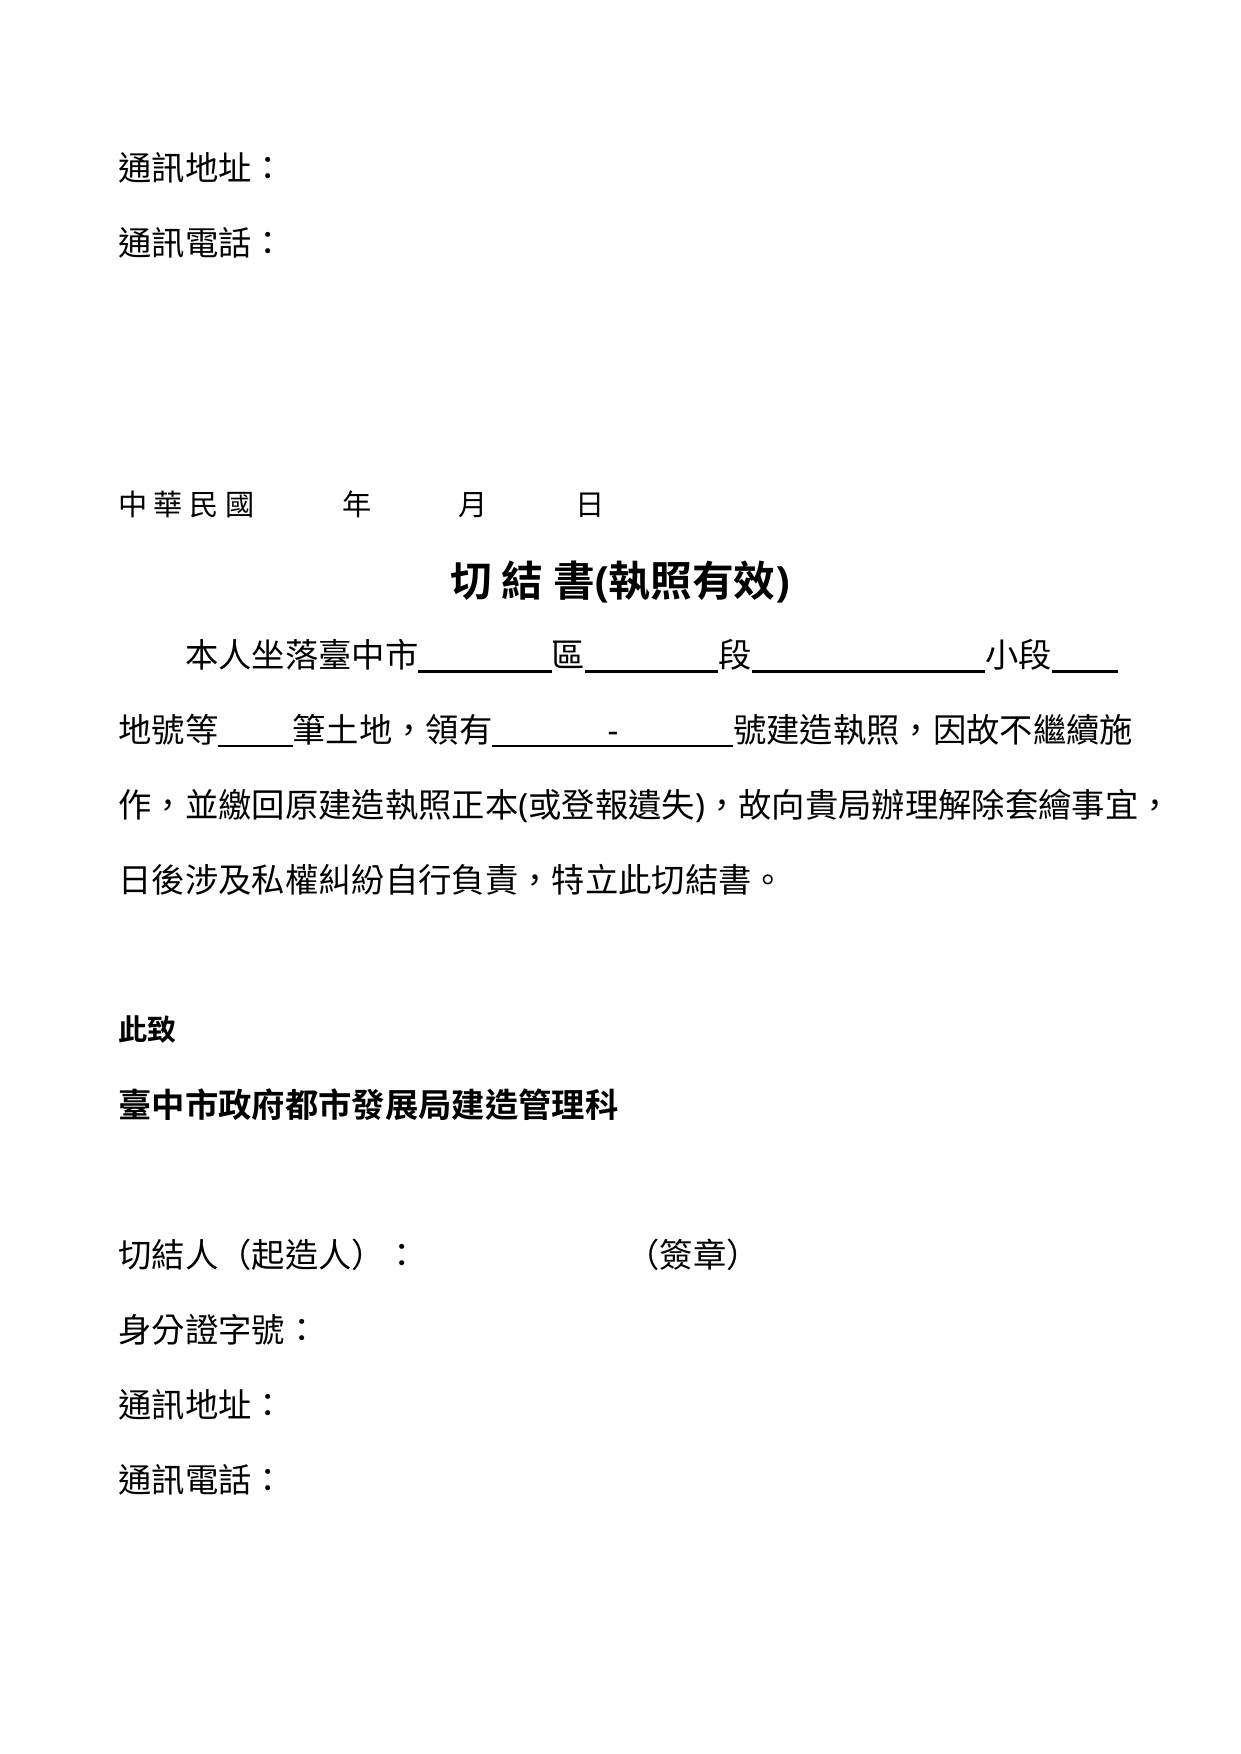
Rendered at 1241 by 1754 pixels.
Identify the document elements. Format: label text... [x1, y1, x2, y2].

text 切結人（起造人）： （簽章） [118, 1209, 1122, 1284]
text 臺中市政府都市發展局建造管理科 [118, 1059, 1122, 1134]
text 切 結 書(執照有效) [118, 534, 1122, 609]
text 通訊地址： [118, 1359, 1122, 1434]
text 中 華 民 國 年 月 日 [118, 459, 1122, 534]
text 通訊電話： [118, 197, 1122, 272]
text 通訊電話： [118, 1434, 1122, 1509]
text 本人坐落臺中市 區 段 小段 地號等 筆土地，領有 - 號建造執照，因故不繼續施作，並繳回原建造執照正本(或登報遺失)，故向貴局辦理解除套繪事宜，日後涉及私權糾紛自行負責，特立此切結書。 [118, 609, 1143, 909]
text 身分證字號： [118, 1284, 1122, 1359]
text 通訊地址： [118, 122, 1122, 197]
text 此致 [118, 984, 1122, 1059]
